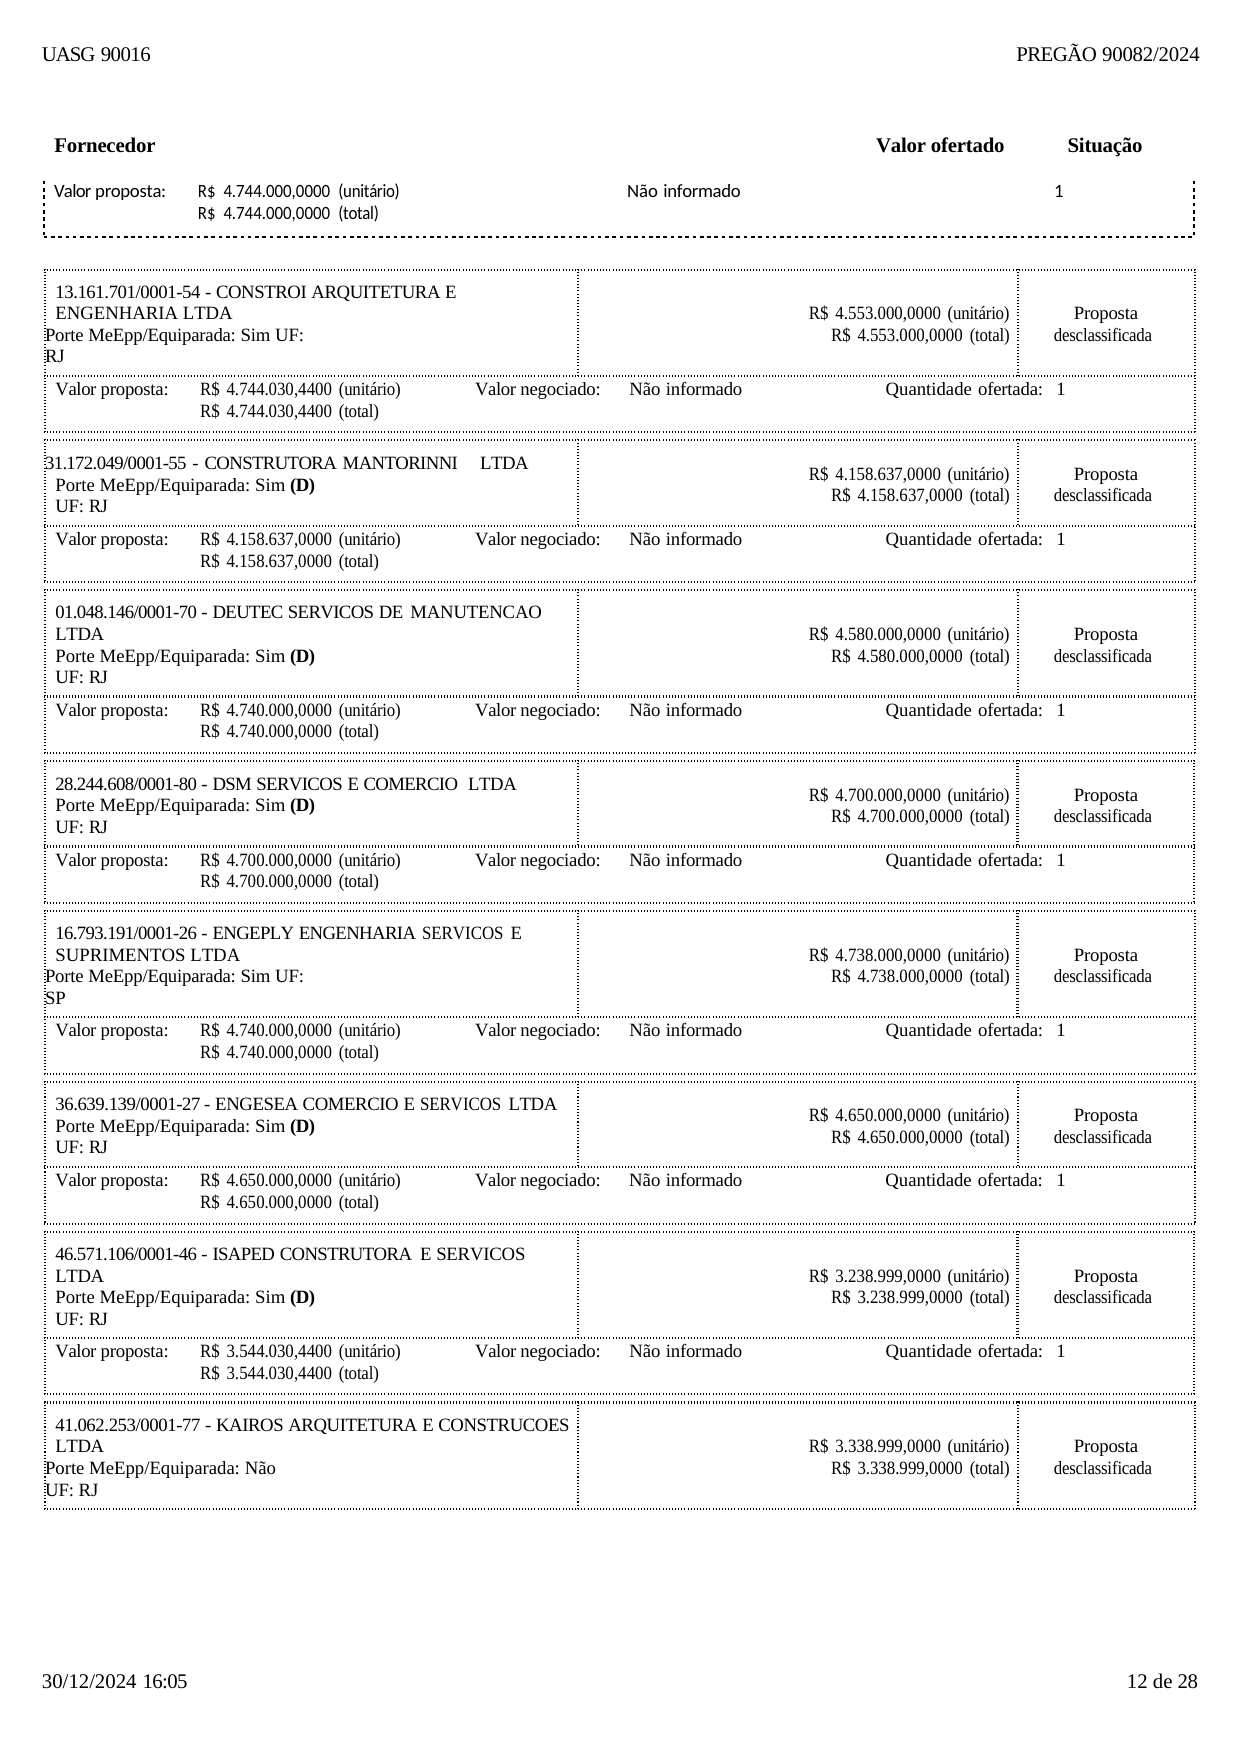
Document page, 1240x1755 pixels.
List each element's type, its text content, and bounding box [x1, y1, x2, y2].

table_cell Valor proposta: [45, 1337, 184, 1393]
table_cell Valor negociado: [409, 695, 613, 752]
table_header Proposta desclassificada [1018, 760, 1194, 845]
table_cell R$ 4.158.637,0000 (unitário) R$ 4.158.637,0000 (total) [184, 525, 474, 581]
table_cell 1 [1048, 1337, 1194, 1393]
table_header Proposta desclassificada [1018, 1231, 1194, 1337]
table_cell Valor proposta: [45, 845, 184, 902]
table_cell Não informado [613, 1016, 814, 1072]
table_cell R$ 4.744.030,4400 (unitário) R$ 4.744.030,4400 (total) [184, 375, 441, 431]
table_header R$ 3.238.999,0000 (unitário) R$ 3.238.999,0000 (total) [578, 1231, 1017, 1337]
table_header 46.571.106/0001-46 - ISAPED CONSTRUTORA LTDA Porte MeEpp/Equiparada: Sim (D) UF: RJ [45, 1231, 416, 1337]
table_cell Quantidade ofertada: [814, 375, 1048, 431]
table_header Proposta desclassificada [1018, 1401, 1195, 1508]
table_header Proposta desclassificada [1018, 589, 1195, 695]
table_header SERVICOS LTDA [416, 1081, 578, 1166]
table_header 31.172.049/0001-55 - CONSTRUTORA MANTORINNI Porte MeEpp/Equiparada: Sim (D) UF: RJ [45, 439, 474, 525]
table_cell R$ 3.544.030,4400 (unitário) R$ 3.544.030,4400 (total) [184, 1337, 416, 1393]
table_cell Não informado [613, 1337, 814, 1393]
table_cell Não informado [613, 845, 814, 902]
table_header R$ 4.553.000,0000 (unitário) R$ 4.553.000,0000 (total) [578, 269, 1018, 375]
table_header 13.161.701/0001-54 - CONSTROI ARQUITETURA ENGENHARIA LTDA Porte MeEpp/Equiparada: Sim UF: RJ [45, 269, 441, 375]
table_cell Valor proposta: [45, 695, 184, 752]
table_cell Quantidade ofertada: [814, 695, 1048, 752]
table_cell Não informado [613, 1166, 814, 1222]
table_header R$ 4.738.000,0000 (unitário) R$ 4.738.000,0000 (total) [578, 910, 1017, 1016]
table_header 28.244.608/0001-80 - DSM SERVICOS E COMERCIO Porte MeEpp/Equiparada: Sim (D) UF: RJ [45, 760, 464, 845]
table_cell Valor negociado: [464, 845, 613, 902]
table_header LTDA [464, 760, 578, 845]
table_cell Valor proposta: [45, 375, 184, 431]
table_cell Valor proposta: [45, 1166, 184, 1222]
table_cell 1 [1049, 1166, 1195, 1222]
table_cell Quantidade ofertada: [814, 1016, 1048, 1072]
table_cell Quantidade ofertada: [814, 525, 1048, 581]
table_cell 1 [1048, 375, 1195, 431]
table_header Proposta desclassificada [1018, 1081, 1195, 1166]
table_cell 1 [1048, 1016, 1194, 1072]
table_header LTDA [474, 439, 578, 525]
table_cell Não informado [613, 695, 814, 752]
table_header MANUTENCAO [409, 589, 578, 695]
table_header Proposta desclassificada [1018, 910, 1194, 1016]
table_cell 1 [1048, 525, 1195, 581]
table_header R$ 3.338.999,0000 (unitário) R$ 3.338.999,0000 (total) [578, 1401, 1018, 1508]
table_cell R$ 4.700.000,0000 (unitário) R$ 4.700.000,0000 (total) [184, 845, 464, 902]
table_header Proposta desclassificada [1018, 439, 1195, 525]
table_cell Não informado [613, 525, 814, 581]
table_header Proposta desclassificada [1018, 269, 1195, 375]
table_cell Quantidade ofertada: [814, 1166, 1048, 1222]
table_cell Valor negociado: [474, 525, 613, 581]
table_header 01.048.146/0001-70 - DEUTEC SERVICOS DE LTDA Porte MeEpp/Equiparada: Sim (D) UF: RJ [45, 589, 409, 695]
table_cell Valor negociado: [441, 375, 613, 431]
table_header R$ 4.700.000,0000 (unitário) R$ 4.700.000,0000 (total) [578, 760, 1017, 845]
table_header R$ 4.650.000,0000 (unitário) R$ 4.650.000,0000 (total) [578, 1081, 1018, 1166]
table_header E [441, 269, 578, 375]
table_cell Valor negociado: [416, 1166, 613, 1222]
table_cell Valor negociado: [416, 1337, 613, 1393]
table_header 36.639.139/0001-27 - ENGESEA COMERCIO E Porte MeEpp/Equiparada: Sim (D) UF: RJ [45, 1081, 416, 1166]
table_header SERVICOS [432, 1231, 578, 1337]
table_cell 1 [1048, 845, 1194, 902]
table_cell Não informado [613, 375, 814, 431]
table_header R$ 4.580.000,0000 (unitário) R$ 4.580.000,0000 (total) [578, 589, 1018, 695]
table_header 41.062.253/0001-77 - KAIROS ARQUITETURA E CONSTRUCOES LTDA Porte MeEpp/Equiparada: Não UF: RJ [45, 1401, 578, 1508]
text Fornecedor Valor ofertado Situação [54, 133, 1210, 157]
table_cell Valor negociado: [418, 1016, 613, 1072]
table_cell Valor proposta: [45, 525, 184, 581]
table_cell R$ 4.740.000,0000 (unitário) R$ 4.740.000,0000 (total) [184, 1016, 418, 1072]
table_cell Valor proposta: [45, 1016, 184, 1072]
table_header 16.793.191/0001-26 - ENGEPLY ENGENHARIA SUPRIMENTOS LTDA Porte MeEpp/Equiparada: Sim UF: SP [45, 910, 418, 1016]
table_cell Quantidade ofertada: [814, 1337, 1048, 1393]
table_cell R$ 4.740.000,0000 (unitário) R$ 4.740.000,0000 (total) [184, 695, 409, 752]
table_header R$ 4.158.637,0000 (unitário) R$ 4.158.637,0000 (total) [578, 439, 1018, 525]
table_header SERVICOS E [418, 910, 578, 1016]
table_cell 1 [1049, 695, 1195, 752]
table_header E [416, 1231, 432, 1337]
table_cell R$ 4.650.000,0000 (unitário) R$ 4.650.000,0000 (total) [184, 1166, 416, 1222]
table_cell Quantidade ofertada: [814, 845, 1048, 902]
